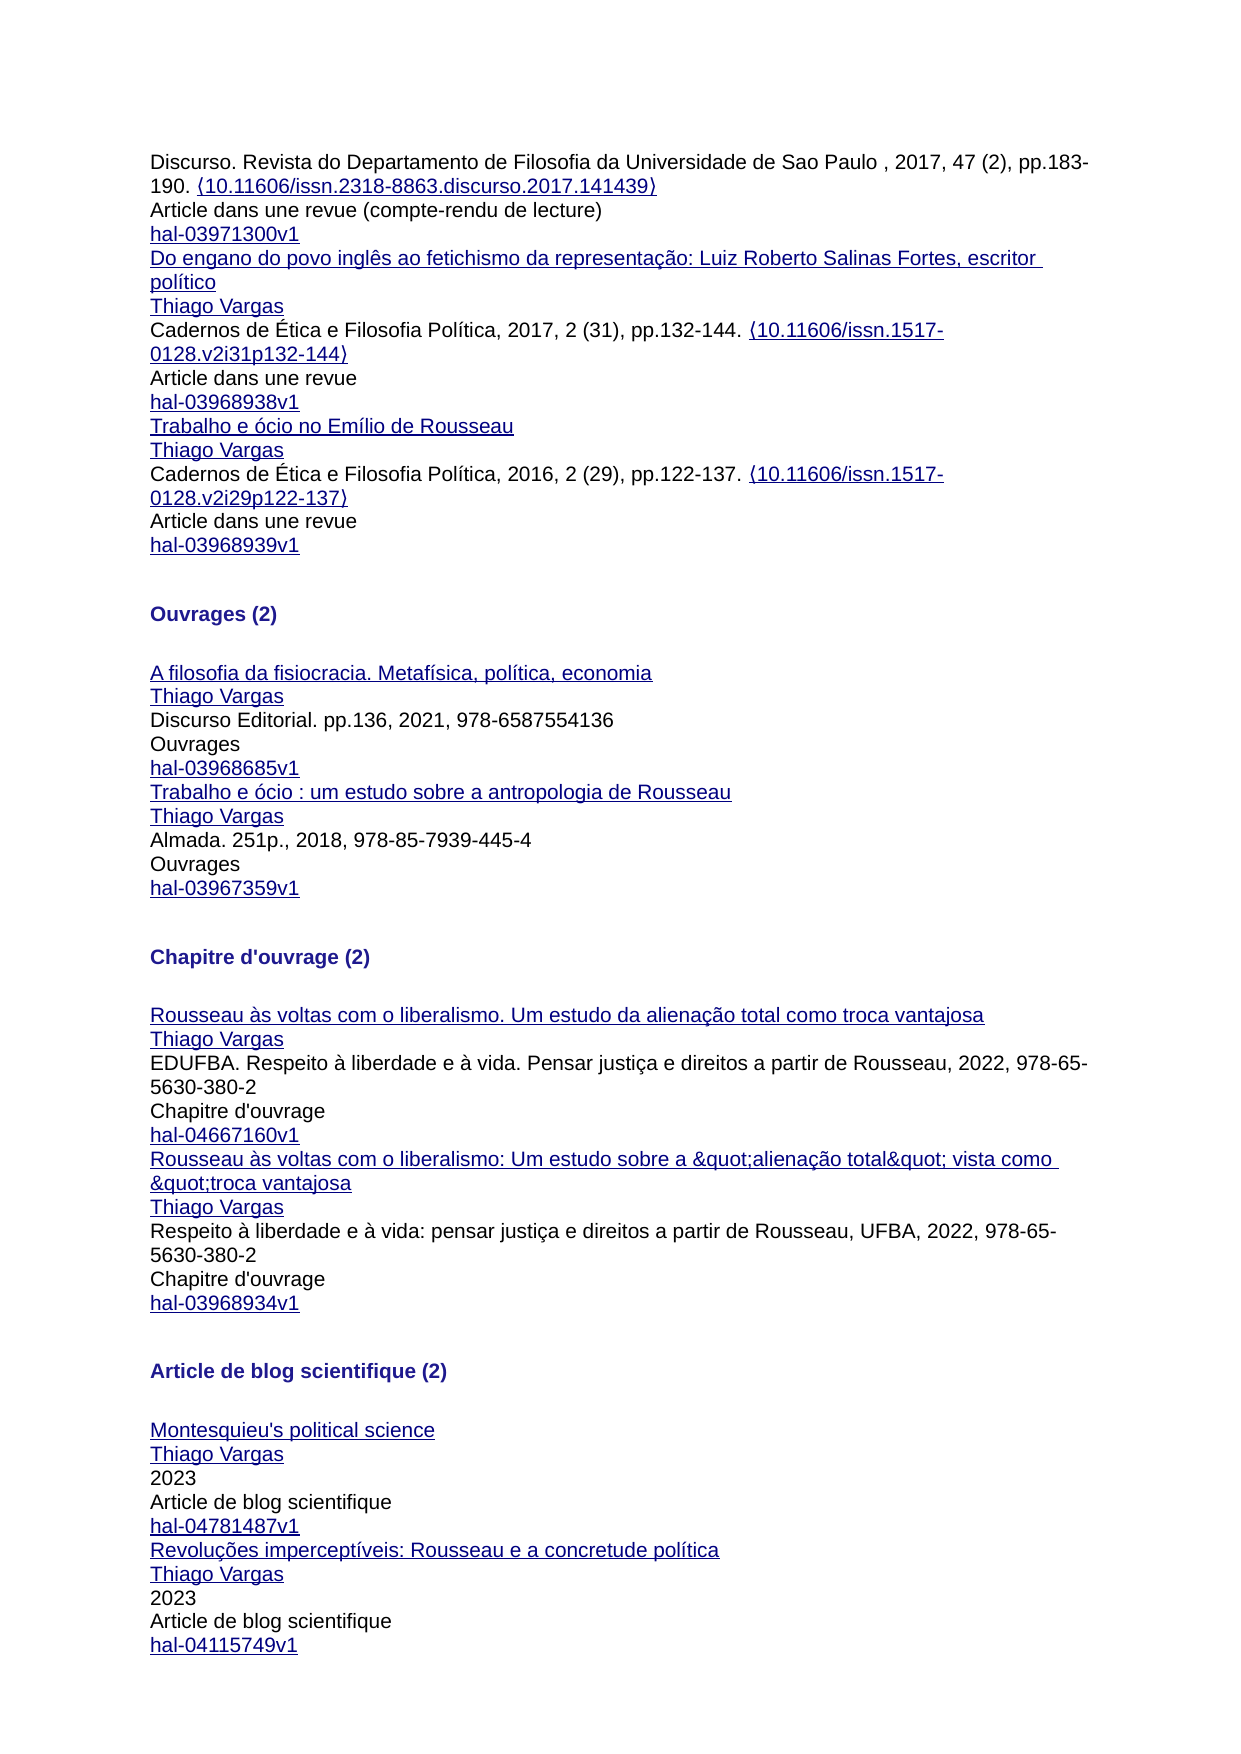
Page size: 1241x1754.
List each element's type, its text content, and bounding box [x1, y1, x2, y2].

table_cell Rousseau às voltas com o liberalismo: Um estudo sobre a &quot;alienação total&quot; vista como &quot;troca vantajosa Thiago Vargas Respeito à liberdade e à vida: pensar justiça e direitos a partir de Rousseau, UFBA, 2022, 978-65-5630-380-2 Chapitre d'ouvrage hal-03968934v1 [150, 1147, 1090, 1314]
table_cell Trabalho e ócio : um estudo sobre a antropologia de Rousseau Thiago Vargas Almada. 251p., 2018, 978-85-7939-445-4 Ouvrages hal-03967359v1 [150, 780, 1090, 900]
table_cell Trabalho e ócio no Emílio de Rousseau Thiago Vargas Cadernos de Ética e Filosofia Política, 2016, 2 (29), pp.122-137. ⟨10.11606/issn.1517-0128.v2i29p122-137⟩ Article dans une revue hal-03968939v1 [150, 414, 1090, 557]
table_cell Revoluções imperceptíveis: Rousseau e a concretude política Thiago Vargas 2023 Article de blog scientifique hal-04115749v1 [150, 1538, 1090, 1657]
subtitle Ouvrages (2) [150, 602, 1090, 626]
subtitle Chapitre d'ouvrage (2) [150, 945, 1090, 969]
table_cell Discurso. Revista do Departamento de Filosofia da Universidade de Sao Paulo , 2017, 47 (2), pp.183-190. ⟨10.11606/issn.2318-8863.discurso.2017.141439⟩ Article dans une revue (compte-rendu de lecture) hal-03971300v1 [150, 150, 1090, 246]
table_header A filosofia da fisiocracia. Metafísica, política, economia Thiago Vargas Discurso Editorial. pp.136, 2021, 978-6587554136 Ouvrages hal-03968685v1 [150, 660, 1090, 780]
table_cell Do engano do povo inglês ao fetichismo da representação: Luiz Roberto Salinas Fortes, escritor político Thiago Vargas Cadernos de Ética e Filosofia Política, 2017, 2 (31), pp.132-144. ⟨10.11606/issn.1517-0128.v2i31p132-144⟩ Article dans une revue hal-03968938v1 [150, 246, 1090, 413]
subtitle Article de blog scientifique (2) [150, 1359, 1090, 1383]
table_header Montesquieu's political science Thiago Vargas 2023 Article de blog scientifique hal-04781487v1 [150, 1418, 1090, 1537]
table_header Rousseau às voltas com o liberalismo. Um estudo da alienação total como troca vantajosa Thiago Vargas EDUFBA. Respeito à liberdade e à vida. Pensar justiça e direitos a partir de Rousseau, 2022, 978-65-5630-380-2 Chapitre d'ouvrage hal-04667160v1 [150, 1003, 1090, 1147]
